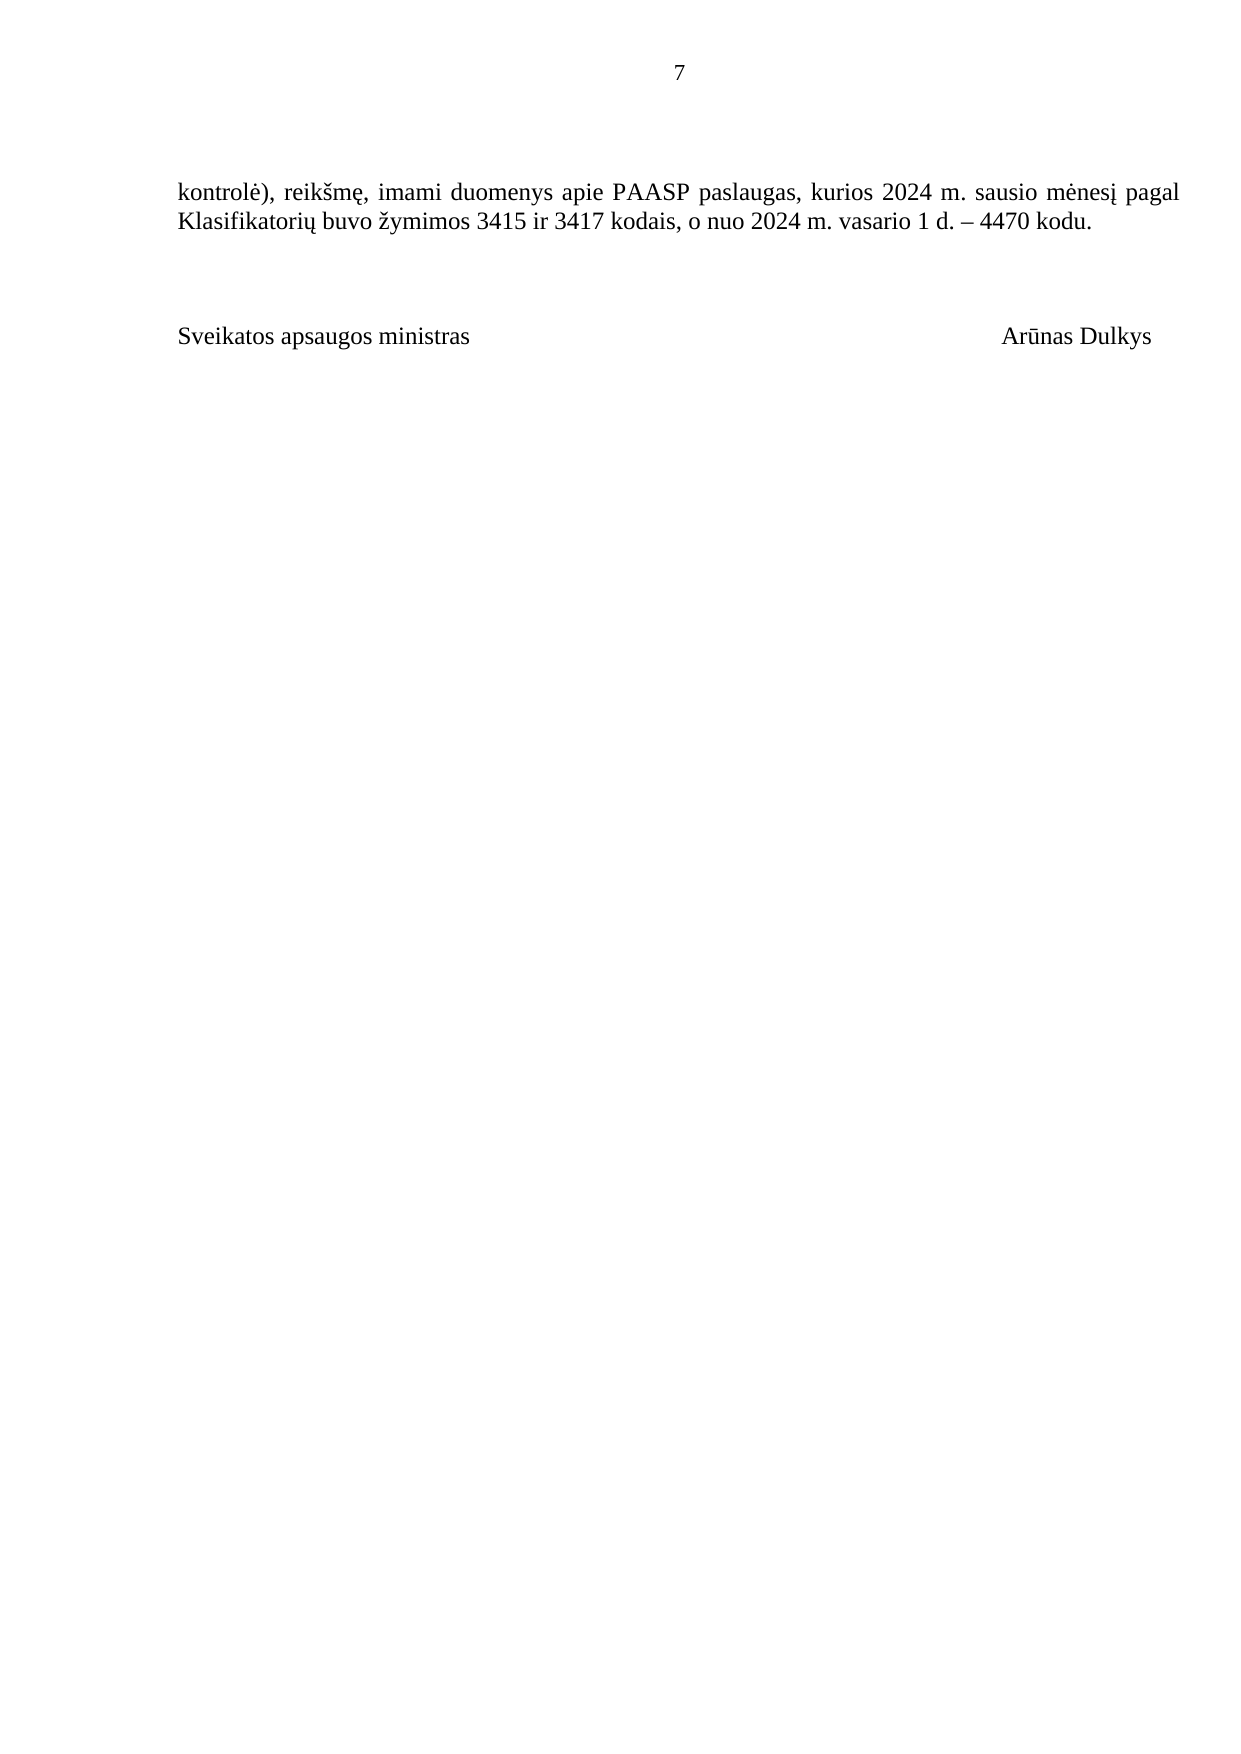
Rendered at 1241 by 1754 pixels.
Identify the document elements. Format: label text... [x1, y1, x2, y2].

text kontrolė), reikšmę, imami duomenys apie PAASP paslaugas, kurios 2024 m. sausio mėnesį pagal Klasifikatorių buvo žymimos 3415 ir 3417 kodais, o nuo 2024 m. vasario 1 d. – 4470 kodu. [177, 177, 1181, 235]
text Sveikatos apsaugos ministras Arūnas Dulkys [177, 321, 1181, 350]
